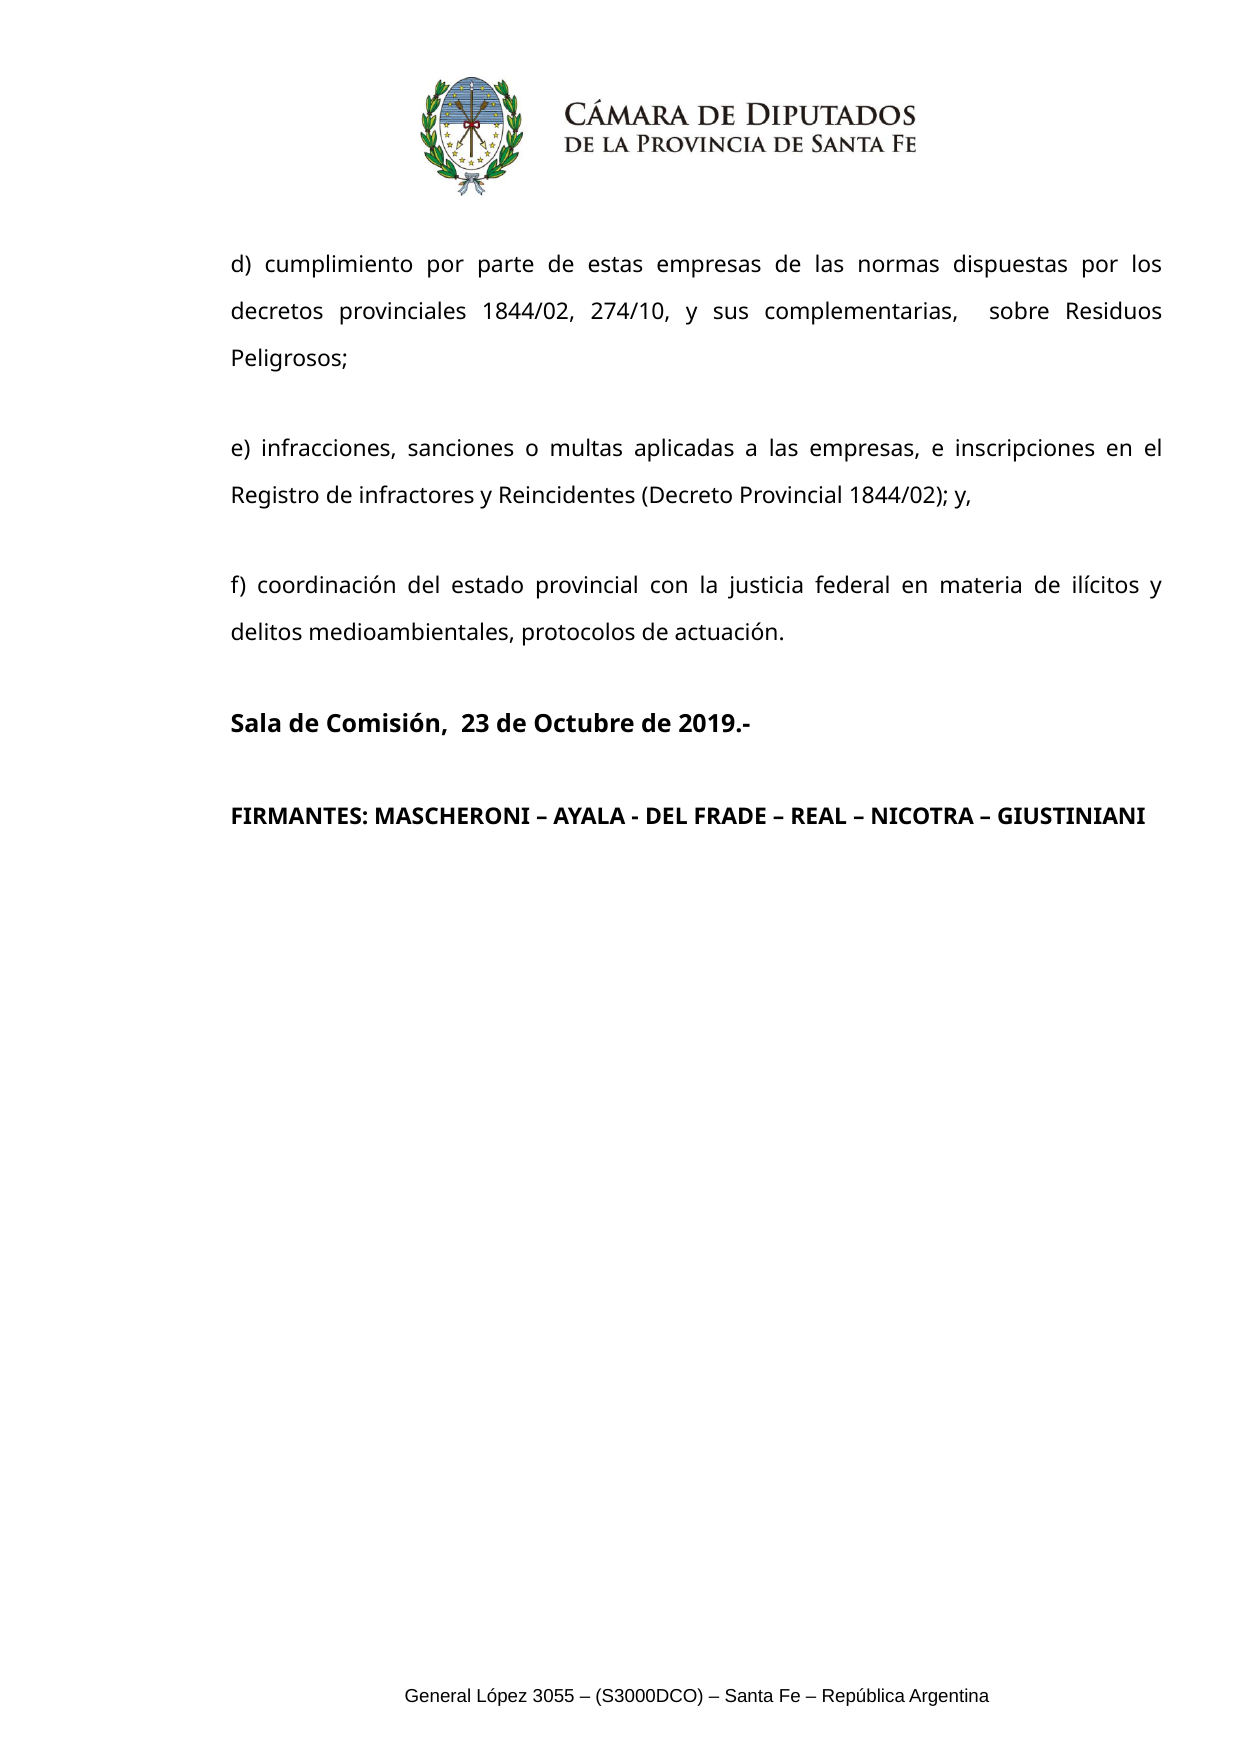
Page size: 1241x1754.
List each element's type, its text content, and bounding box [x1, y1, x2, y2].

picture [420, 77, 916, 200]
text FIRMANTES: MASCHERONI – AYALA - DEL FRADE – REAL – NICOTRA – GIUSTINIANI [230, 800, 1163, 831]
text d) cumplimiento por parte de estas empresas de las normas dispuestas por los decretos provinciales 1844/02, 274/10, y sus complementarias, sobre Residuos Peligrosos; [230, 248, 1163, 373]
text e) infracciones, sanciones o multas aplicadas a las empresas, e inscripciones en el Registro de infractores y Reincidentes (Decreto Provincial 1844/02); y, [230, 432, 1163, 510]
text Sala de Comisión, 23 de Octubre de 2019.- [230, 706, 1163, 740]
text f) coordinación del estado provincial con la justicia federal en materia de ilícitos y delitos medioambientales, protocolos de actuación. [230, 569, 1163, 647]
